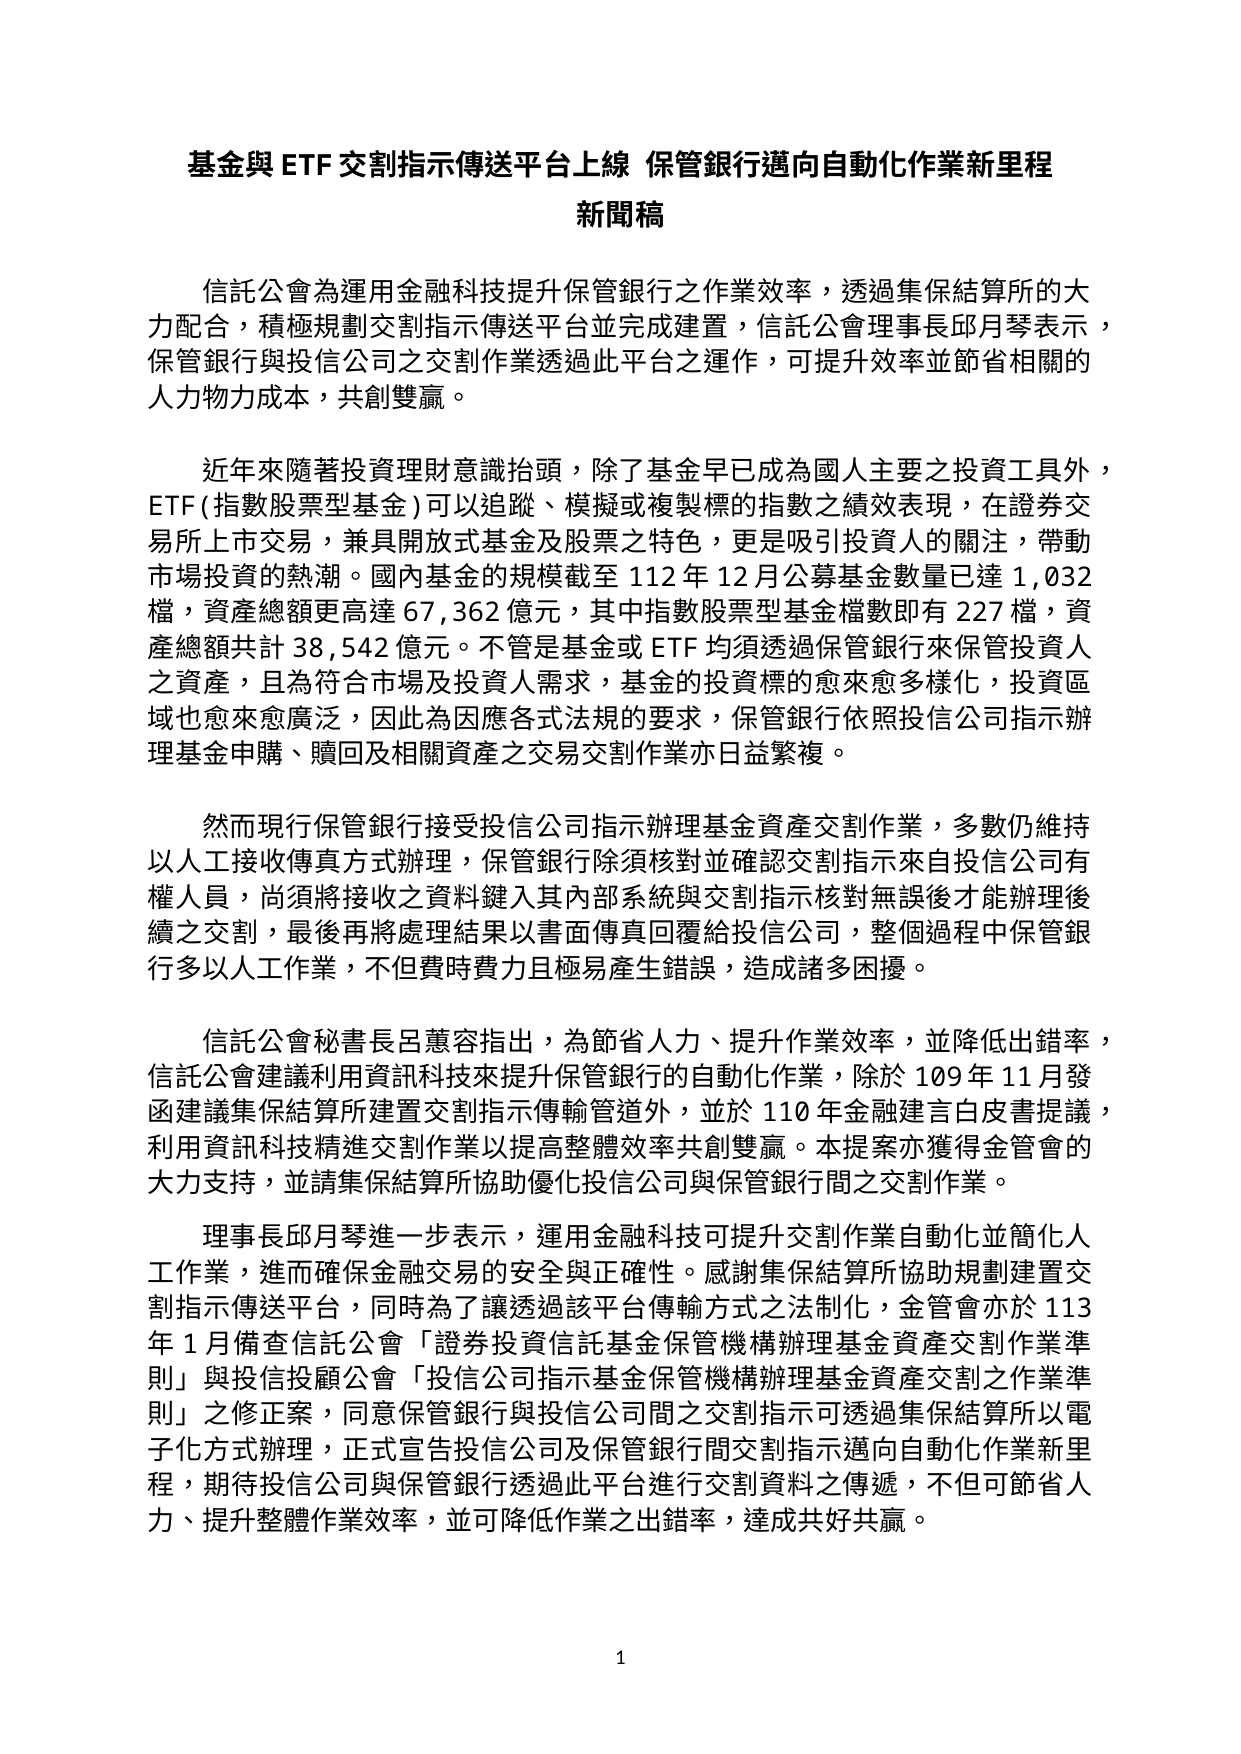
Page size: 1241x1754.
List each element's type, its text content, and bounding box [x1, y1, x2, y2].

text 新聞稿 [148, 185, 1092, 235]
text 信託公會秘書長呂蕙容指出，為節省人力、提升作業效率，並降低出錯率，信託公會建議利用資訊科技來提升保管銀行的自動化作業，除於109年11月發函建議集保結算所建置交割指示傳輸管道外，並於110年金融建言白皮書提議，利用資訊科技精進交割作業以提高整體效率共創雙贏。本提案亦獲得金管會的大力支持，並請集保結算所協助優化投信公司與保管銀行間之交割作業。 [148, 1023, 1092, 1200]
text 基金與ETF交割指示傳送平台上線 保管銀行邁向自動化作業新里程 [148, 135, 1092, 185]
text 然而現行保管銀行接受投信公司指示辦理基金資產交割作業，多數仍維持以人工接收傳真方式辦理，保管銀行除須核對並確認交割指示來自投信公司有權人員，尚須將接收之資料鍵入其內部系統與交割指示核對無誤後才能辦理後續之交割，最後再將處理結果以書面傳真回覆給投信公司，整個過程中保管銀行多以人工作業，不但費時費力且極易產生錯誤，造成諸多困擾。 [148, 808, 1092, 985]
text 近年來隨著投資理財意識抬頭，除了基金早已成為國人主要之投資工具外，ETF(指數股票型基金)可以追蹤、模擬或複製標的指數之績效表現，在證券交易所上市交易，兼具開放式基金及股票之特色，更是吸引投資人的關注，帶動市場投資的熱潮。國內基金的規模截至112年12月公募基金數量已達1,032檔，資產總額更高達67,362億元，其中指數股票型基金檔數即有227檔，資產總額共計38,542億元。不管是基金或ETF均須透過保管銀行來保管投資人之資產，且為符合市場及投資人需求，基金的投資標的愈來愈多樣化，投資區域也愈來愈廣泛，因此為因應各式法規的要求，保管銀行依照投信公司指示辦理基金申購、贖回及相關資產之交易交割作業亦日益繁複。 [148, 452, 1092, 771]
text 理事長邱月琴進一步表示，運用金融科技可提升交割作業自動化並簡化人工作業，進而確保金融交易的安全與正確性。感謝集保結算所協助規劃建置交割指示傳送平台，同時為了讓透過該平台傳輸方式之法制化，金管會亦於113年1月備查信託公會「證券投資信託基金保管機構辦理基金資產交割作業準則」與投信投顧公會「投信公司指示基金保管機構辦理基金資產交割之作業準則」之修正案，同意保管銀行與投信公司間之交割指示可透過集保結算所以電子化方式辦理，正式宣告投信公司及保管銀行間交割指示邁向自動化作業新里程，期待投信公司與保管銀行透過此平台進行交割資料之傳遞，不但可節省人力、提升整體作業效率，並可降低作業之出錯率，達成共好共贏。 [148, 1218, 1092, 1537]
text 信託公會為運用金融科技提升保管銀行之作業效率，透過集保結算所的大力配合，積極規劃交割指示傳送平台並完成建置，信託公會理事長邱月琴表示，保管銀行與投信公司之交割作業透過此平台之運作，可提升效率並節省相關的人力物力成本，共創雙贏。 [148, 273, 1092, 414]
